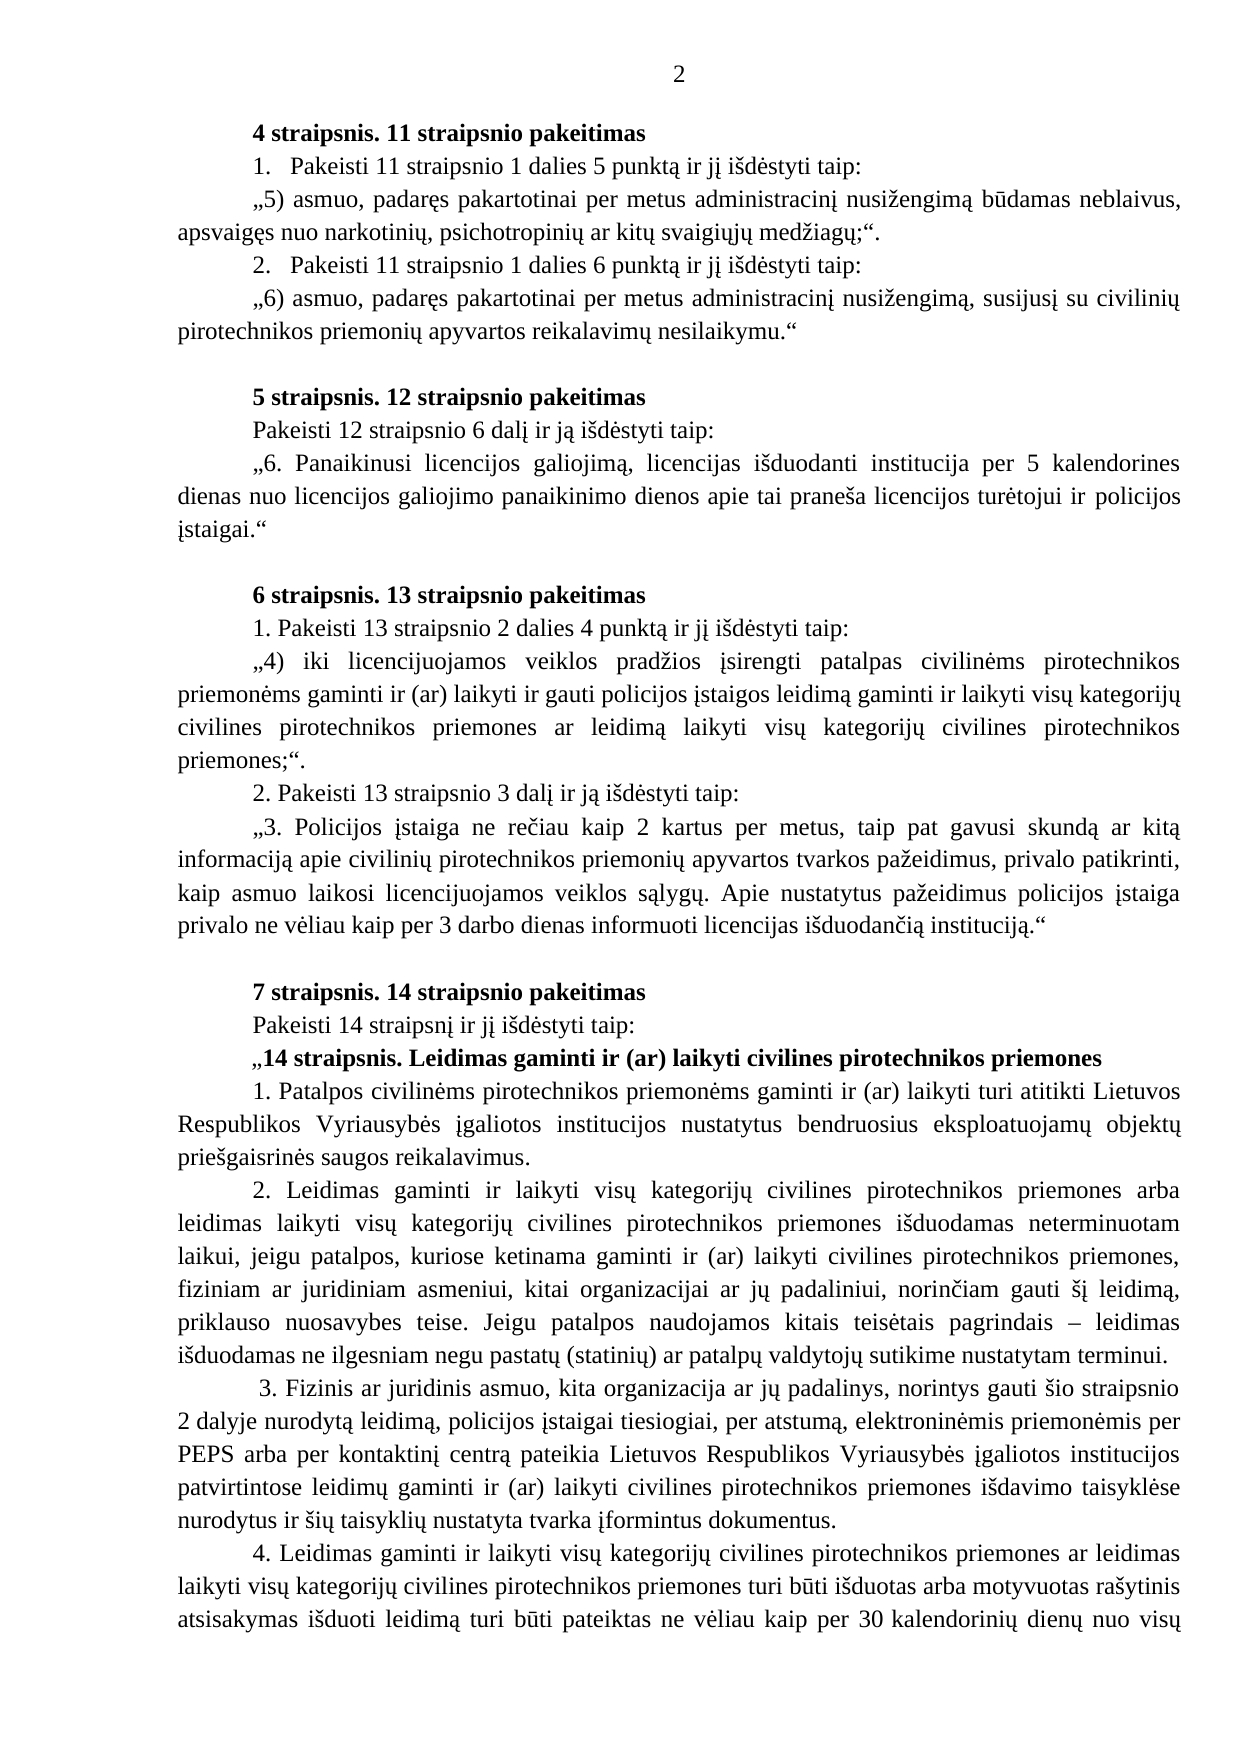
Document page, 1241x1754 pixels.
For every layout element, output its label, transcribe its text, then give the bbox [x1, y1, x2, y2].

text Pakeisti 14 straipsnį ir jį išdėstyti taip: [177, 1010, 1181, 1038]
text „5) asmuo, padaręs pakartotinai per metus administracinį nusižengimą būdamas neblaivus, apsvaigęs nuo narkotinių, psichotropinių ar kitų svaigiųjų medžiagų;“. [177, 184, 1181, 246]
text „14 straipsnis. Leidimas gaminti ir (ar) laikyti civilines pirotechnikos priemones [251, 1043, 1181, 1071]
text 3. Fizinis ar juridinis asmuo, kita organizacija ar jų padalinys, norintys gauti šio straipsnio 2 dalyje nurodytą leidimą, policijos įstaigai tiesiogiai, per atstumą, elektroninėmis priemonėmis per PEPS arba per kontaktinį centrą pateikia Lietuvos Respublikos Vyriausybės įgaliotos institucijos patvirtintose leidimų gaminti ir (ar) laikyti civilines pirotechnikos priemones išdavimo taisyklėse nurodytus ir šių taisyklių nustatyta tvarka įformintus dokumentus. [177, 1373, 1181, 1534]
text 4. Leidimas gaminti ir laikyti visų kategorijų civilines pirotechnikos priemones ar leidimas laikyti visų kategorijų civilines pirotechnikos priemones turi būti išduotas arba motyvuotas rašytinis atsisakymas išduoti leidimą turi būti pateiktas ne vėliau kaip per 30 kalendorinių dienų nuo visų [177, 1538, 1181, 1633]
text 4 straipsnis. 11 straipsnio pakeitimas [177, 118, 1181, 147]
text 5 straipsnis. 12 straipsnio pakeitimas [177, 382, 1181, 411]
text 7 straipsnis. 14 straipsnio pakeitimas [177, 977, 1181, 1005]
text 2. Pakeisti 13 straipsnio 3 dalį ir ją išdėstyti taip: [177, 778, 1181, 807]
text 1. Patalpos civilinėms pirotechnikos priemonėms gaminti ir (ar) laikyti turi atitikti Lietuvos Respublikos Vyriausybės įgaliotos institucijos nustatytus bendruosius eksploatuojamų objektų priešgaisrinės saugos reikalavimus. [177, 1076, 1181, 1171]
text 2. Leidimas gaminti ir laikyti visų kategorijų civilines pirotechnikos priemones arba leidimas laikyti visų kategorijų civilines pirotechnikos priemones išduodamas neterminuotam laikui, jeigu patalpos, kuriose ketinama gaminti ir (ar) laikyti civilines pirotechnikos priemones, fiziniam ar juridiniam asmeniui, kitai organizacijai ar jų padaliniui, norinčiam gauti šį leidimą, priklauso nuosavybes teise. Jeigu patalpos naudojamos kitais teisėtais pagrindais – leidimas išduodamas ne ilgesniam negu pastatų (statinių) ar patalpų valdytojų sutikime nustatytam terminui. [177, 1175, 1181, 1369]
text 6 straipsnis. 13 straipsnio pakeitimas [177, 580, 1181, 609]
text 1. Pakeisti 11 straipsnio 1 dalies 5 punktą ir jį išdėstyti taip: [252, 151, 1181, 180]
text „6) asmuo, padaręs pakartotinai per metus administracinį nusižengimą, susijusį su civilinių pirotechnikos priemonių apyvartos reikalavimų nesilaikymu.“ [177, 283, 1181, 345]
text „6. Panaikinusi licencijos galiojimą, licencijas išduodanti institucija per 5 kalendorines dienas nuo licencijos galiojimo panaikinimo dienos apie tai praneša licencijos turėtojui ir policijos įstaigai.“ [177, 448, 1181, 543]
text „4) iki licencijuojamos veiklos pradžios įsirengti patalpas civilinėms pirotechnikos priemonėms gaminti ir (ar) laikyti ir gauti policijos įstaigos leidimą gaminti ir laikyti visų kategorijų civilines pirotechnikos priemones ar leidimą laikyti visų kategorijų civilines pirotechnikos priemones;“. [177, 646, 1181, 774]
text Pakeisti 12 straipsnio 6 dalį ir ją išdėstyti taip: [177, 415, 1181, 444]
text 2. Pakeisti 11 straipsnio 1 dalies 6 punktą ir jį išdėstyti taip: [252, 250, 1181, 279]
text 1. Pakeisti 13 straipsnio 2 dalies 4 punktą ir jį išdėstyti taip: [177, 613, 1181, 642]
text „3. Policijos įstaiga ne rečiau kaip 2 kartus per metus, taip pat gavusi skundą ar kitą informaciją apie civilinių pirotechnikos priemonių apyvartos tvarkos pažeidimus, privalo patikrinti, kaip asmuo laikosi licencijuojamos veiklos sąlygų. Apie nustatytus pažeidimus policijos įstaiga privalo ne vėliau kaip per 3 darbo dienas informuoti licencijas išduodančią instituciją.“ [177, 812, 1181, 939]
